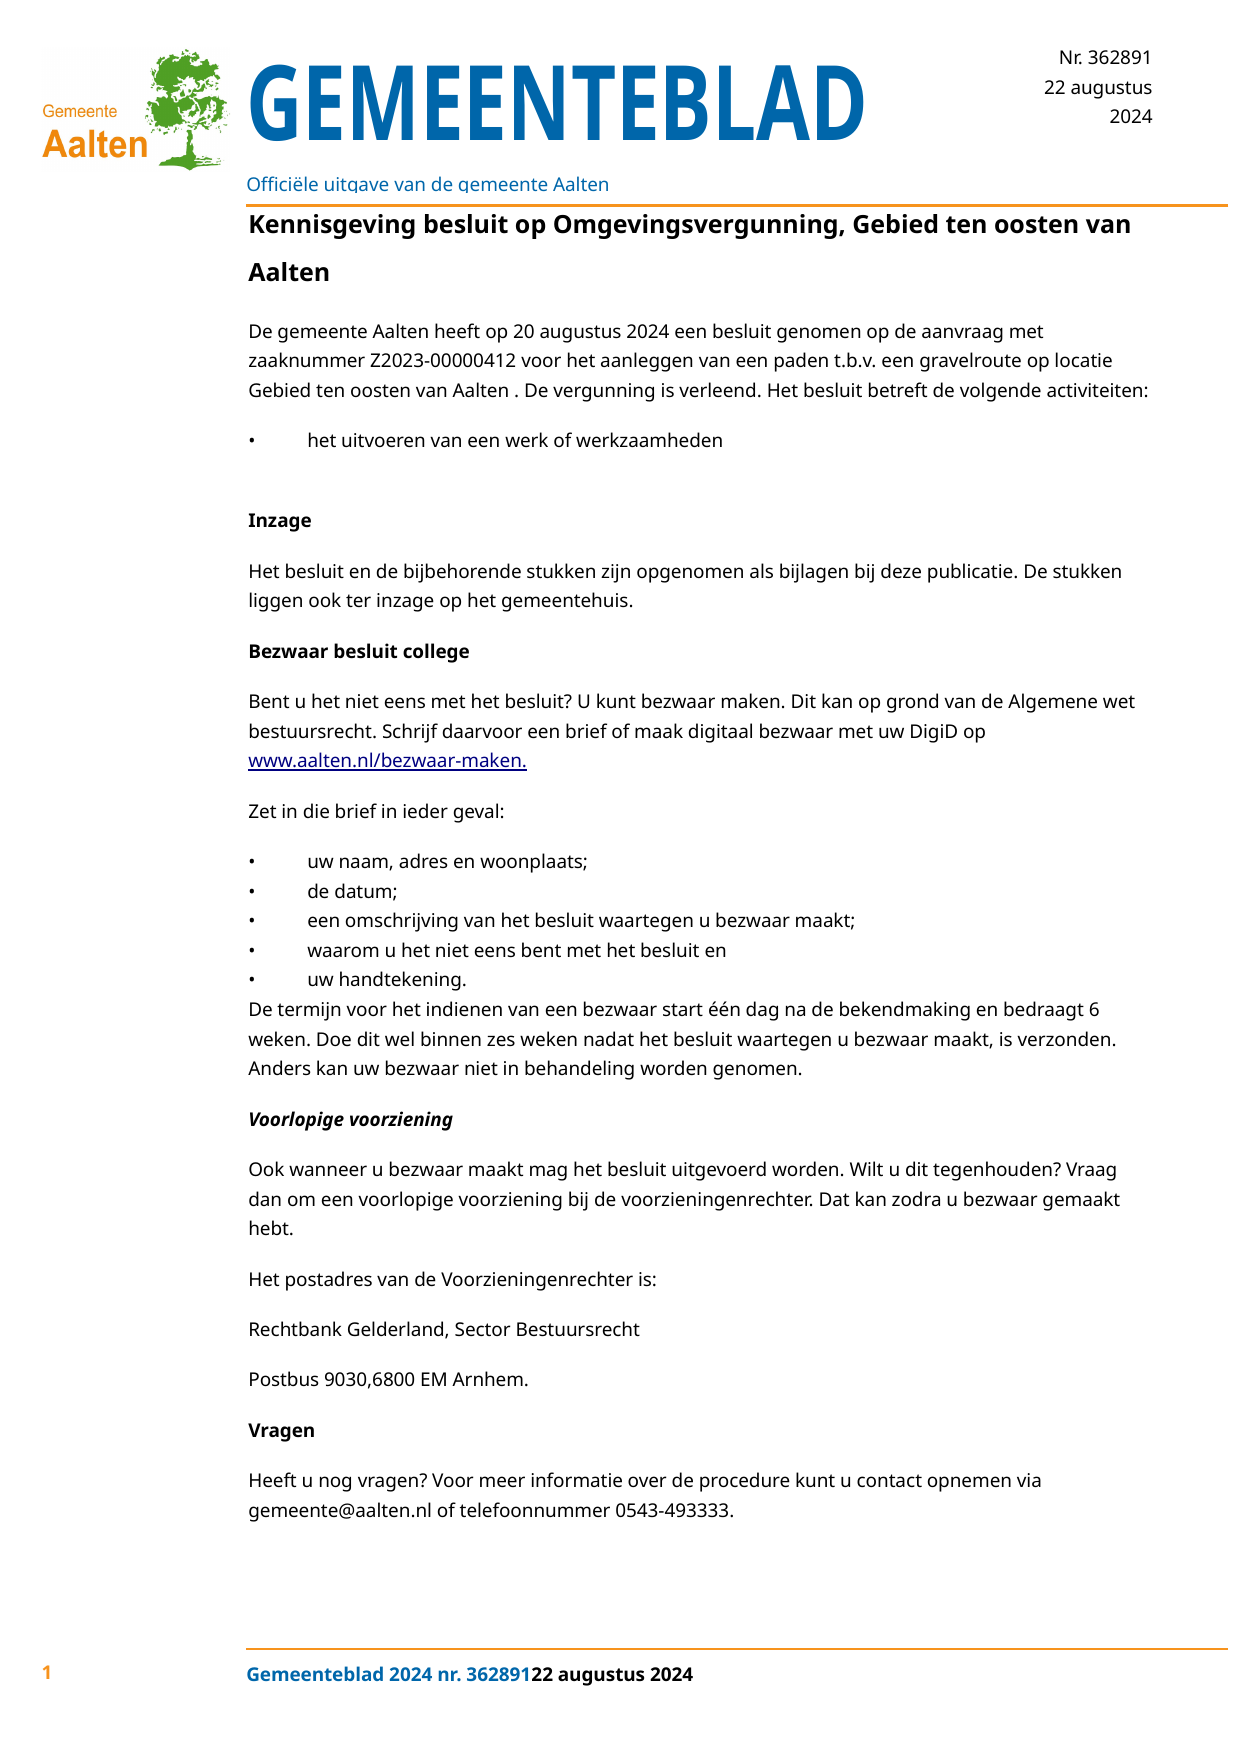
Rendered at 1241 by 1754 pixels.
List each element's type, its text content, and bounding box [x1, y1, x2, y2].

text Inzage [248, 507, 1152, 533]
list het uitvoeren van een werk of werkzaamheden [248, 427, 1152, 453]
text Bent u het niet eens met het besluit? U kunt bezwaar maken. Dit kan op grond van de Algemene wet bestuursrecht. Schrijf daarvoor een brief of maak digitaal bezwaar met uw DigiD op www.aalten.nl/bezwaar-maken. [248, 688, 1152, 773]
text Vragen [248, 1417, 1152, 1443]
list de datum; [248, 878, 1152, 904]
text Ook wanneer u bezwaar maakt mag het besluit uitgevoerd worden. Wilt u dit tegenhouden? Vraag dan om een voorlopige voorziening bij de voorzieningenrechter. Dat kan zodra u bezwaar gemaakt hebt. [248, 1156, 1152, 1241]
list uw naam, adres en woonplaats; [248, 848, 1152, 874]
text De termijn voor het indienen van een bezwaar start één dag na de bekendmaking en bedraagt 6 weken. Doe dit wel binnen zes weken nadat het besluit waartegen u bezwaar maakt, is verzonden. Anders kan uw bezwaar niet in behandeling worden genomen. [248, 996, 1152, 1081]
text De gemeente Aalten heeft op 20 augustus 2024 een besluit genomen op de aanvraag met zaaknummer Z2023-00000412 voor het aanleggen van een paden t.b.v. een gravelroute op locatie Gebied ten oosten van Aalten . De vergunning is verleend. Het besluit betreft de volgende activiteiten: [248, 318, 1152, 403]
text Het postadres van de Voorzieningenrechter is: [248, 1266, 1152, 1292]
list uw handtekening. [248, 967, 1152, 992]
text Kennisgeving besluit op Omgevingsvergunning, Gebied ten oosten van Aalten [248, 207, 1152, 288]
text Heeft u nog vragen? Voor meer informatie over de procedure kunt u contact opnemen via gemeente@aalten.nl of telefoonnummer 0543-493333. [248, 1467, 1152, 1523]
text Het besluit en de bijbehorende stukken zijn opgenomen als bijlagen bij deze publicatie. De stukken liggen ook ter inzage op het gemeentehuis. [248, 558, 1152, 613]
picture [41, 47, 231, 172]
text Bezwaar besluit college [248, 638, 1152, 664]
text Postbus 9030,6800 EM Arnhem. [248, 1367, 1152, 1392]
text Zet in die brief in ieder geval: [248, 798, 1152, 824]
text Voorlopige voorziening [248, 1106, 1152, 1132]
text Rechtbank Gelderland, Sector Bestuursrecht [248, 1316, 1152, 1342]
list een omschrijving van het besluit waartegen u bezwaar maakt; [248, 907, 1152, 933]
list waarom u het niet eens bent met het besluit en [248, 937, 1152, 963]
